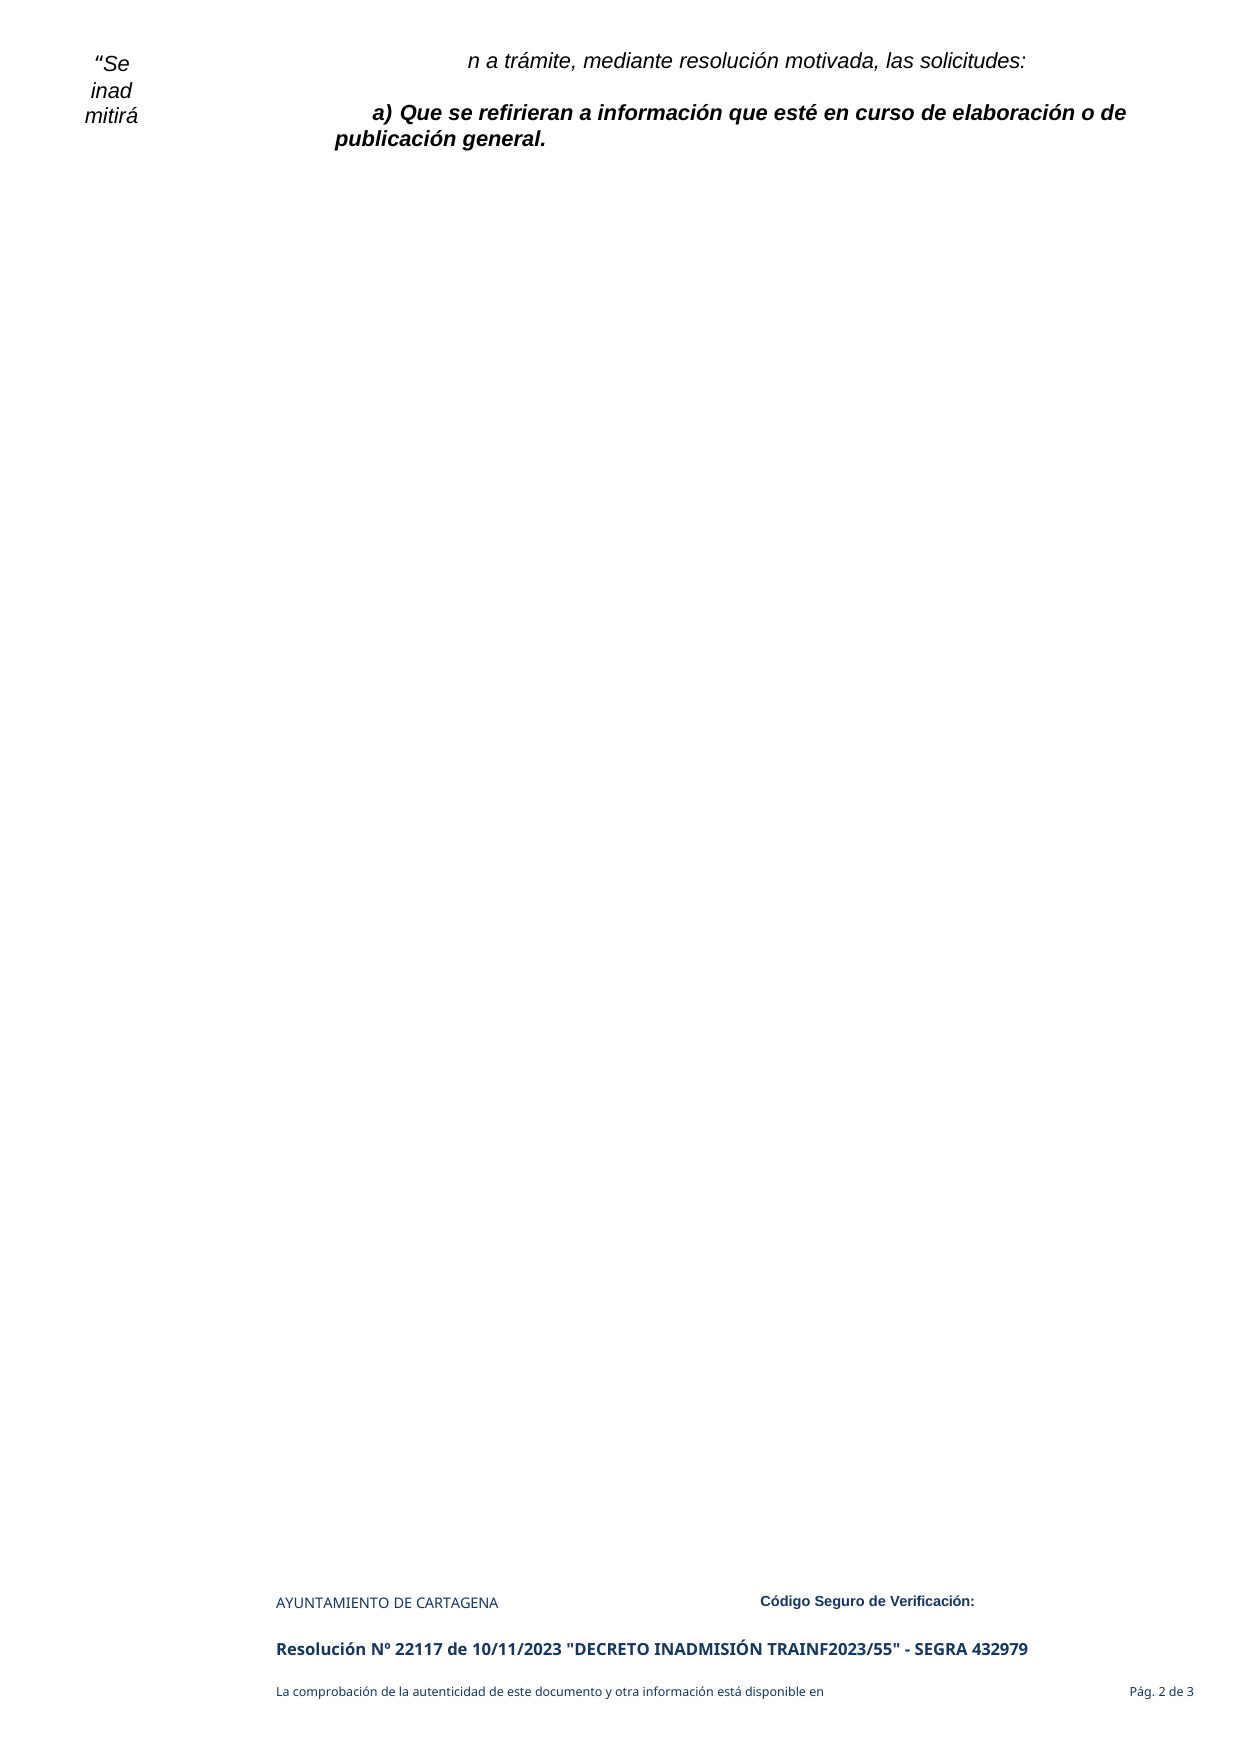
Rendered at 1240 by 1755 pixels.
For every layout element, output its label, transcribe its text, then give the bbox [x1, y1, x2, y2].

text “Se inadmitirá [83, 48, 142, 128]
list Que se refirieran a información que esté en curso de elaboración o de publicación general. [308, 100, 1139, 151]
text n a trámite, mediante resolución motivada, las solicitudes: [296, 48, 1200, 73]
